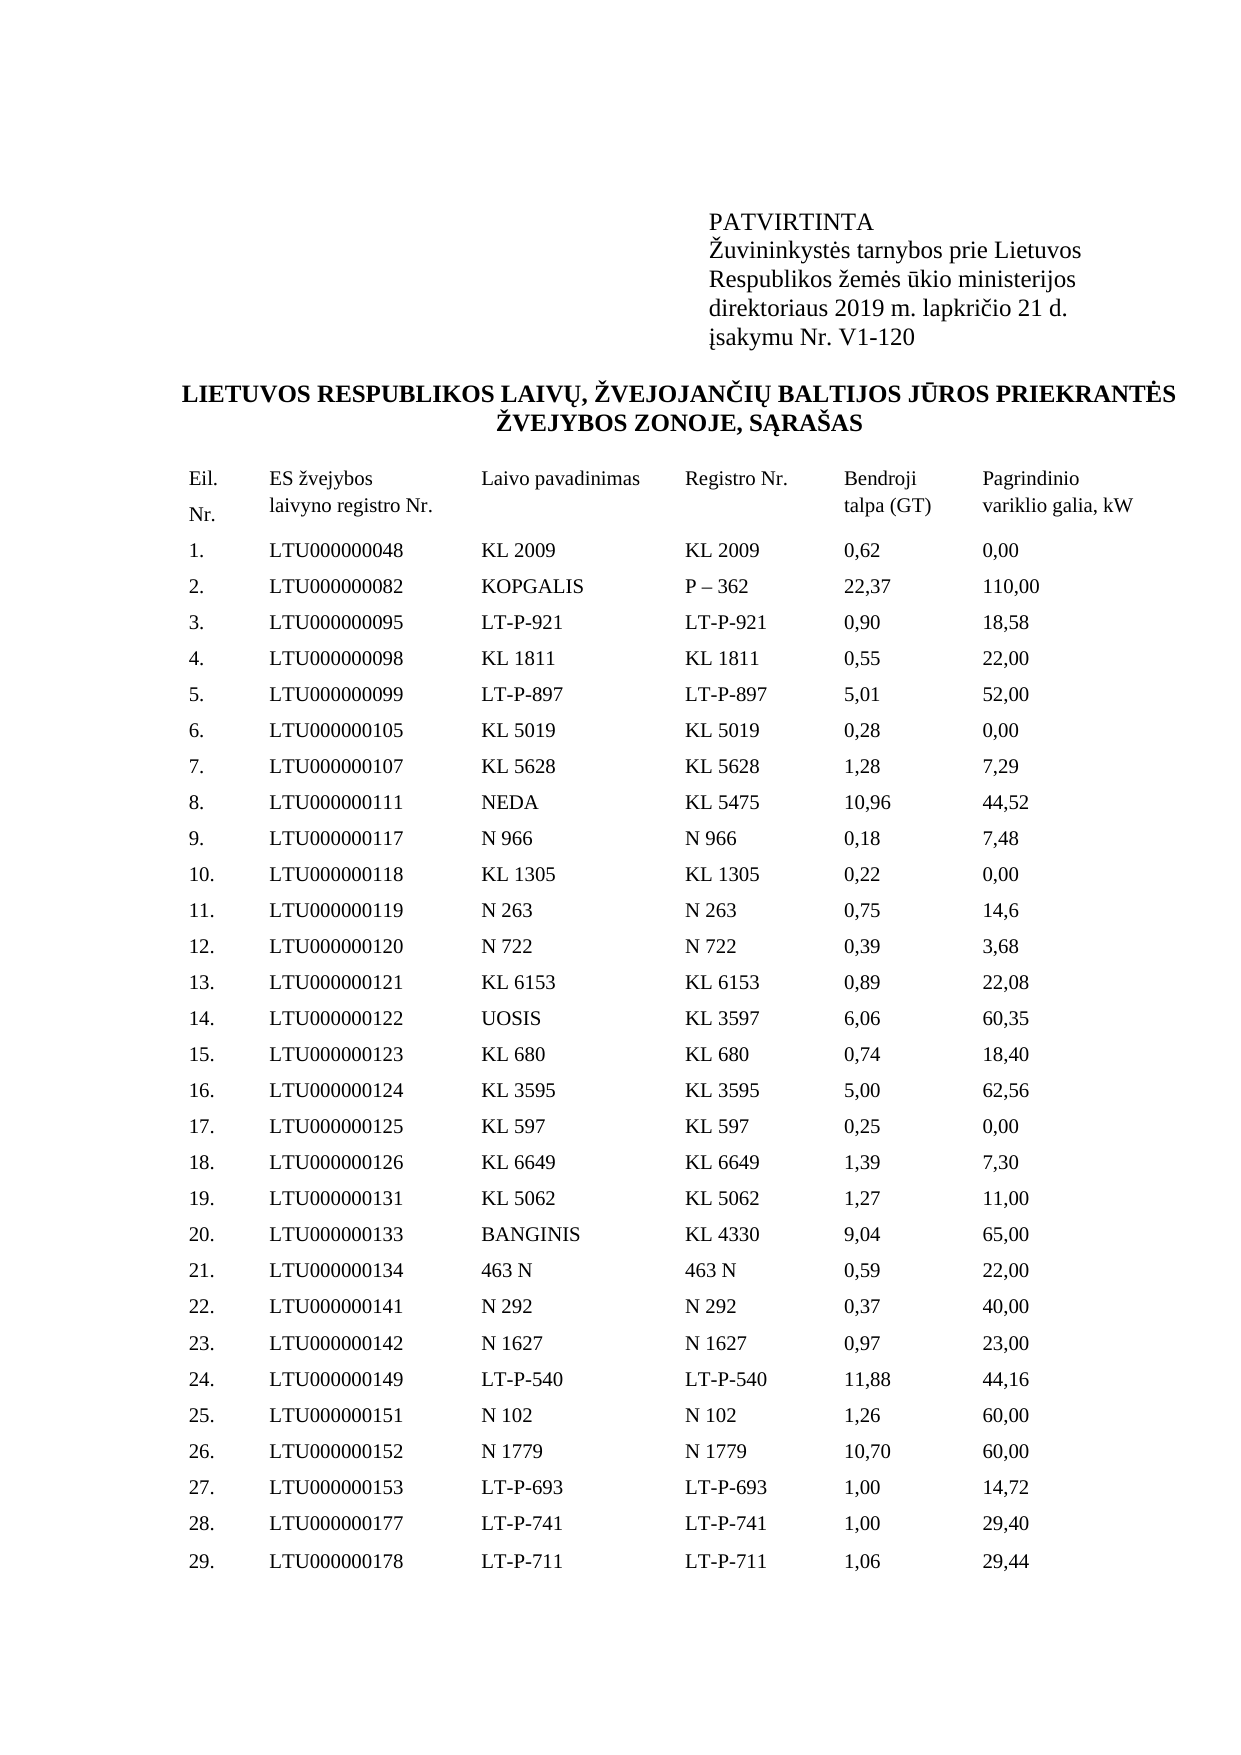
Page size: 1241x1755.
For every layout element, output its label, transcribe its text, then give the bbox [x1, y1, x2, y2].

table_cell LT-P-897 [470, 682, 674, 718]
table_cell 0,89 [833, 970, 971, 1006]
table_cell LTU000000120 [258, 934, 470, 970]
table_cell LTU000000118 [258, 862, 470, 898]
table_cell KL 2009 [674, 538, 833, 573]
table_cell 0,00 [971, 1114, 1145, 1150]
table_cell 1,27 [833, 1186, 971, 1222]
table_cell LTU000000082 [258, 574, 470, 609]
table_cell 0,55 [833, 646, 971, 682]
table_cell 60,00 [971, 1439, 1145, 1474]
table_cell 18. [177, 1150, 258, 1186]
table_cell 3,68 [971, 934, 1145, 970]
table_cell KL 5475 [674, 790, 833, 826]
table_cell 5. [177, 682, 258, 718]
table_cell 23,00 [971, 1330, 1145, 1366]
table_cell 8. [177, 790, 258, 826]
table_cell 9. [177, 826, 258, 862]
table_cell 14,6 [971, 898, 1145, 934]
table_cell LTU000000178 [258, 1549, 470, 1585]
table_cell 7. [177, 754, 258, 790]
table_header Eil. Nr. [177, 465, 258, 537]
table_cell KL 1811 [470, 646, 674, 682]
table_cell 463 N [674, 1258, 833, 1294]
text direktoriaus 2019 m. lapkričio 21 d. [177, 293, 1181, 322]
table_cell LTU000000126 [258, 1150, 470, 1186]
table_cell N 722 [674, 934, 833, 970]
table_cell 13. [177, 970, 258, 1006]
text įsakymu Nr. V1-120 [177, 322, 1181, 350]
table_cell 0,00 [971, 538, 1145, 573]
table_cell LTU000000048 [258, 538, 470, 573]
table_cell 6. [177, 718, 258, 754]
table_cell KL 5628 [674, 754, 833, 790]
table_cell 0,25 [833, 1114, 971, 1150]
table_cell 0,62 [833, 538, 971, 573]
table_cell N 1627 [470, 1330, 674, 1366]
table_cell N 722 [470, 934, 674, 970]
table_cell 14,72 [971, 1475, 1145, 1511]
table_cell LTU000000124 [258, 1078, 470, 1114]
table_cell LTU000000121 [258, 970, 470, 1006]
table_cell 4. [177, 646, 258, 682]
table_cell LT-P-693 [470, 1475, 674, 1511]
table_cell 29,40 [971, 1511, 1145, 1549]
table_cell 7,48 [971, 826, 1145, 862]
table_cell 22. [177, 1294, 258, 1330]
table_cell 1,06 [833, 1549, 971, 1585]
table_header Pagrindinio variklio galia, kW [971, 465, 1145, 537]
table_cell 19. [177, 1186, 258, 1222]
table_header Registro Nr. [674, 465, 833, 537]
table_cell 29. [177, 1549, 258, 1585]
table_cell 7,29 [971, 754, 1145, 790]
table_cell 21. [177, 1258, 258, 1294]
table_cell 22,37 [833, 574, 971, 609]
table_cell 18,58 [971, 610, 1145, 646]
table_cell 0,74 [833, 1042, 971, 1078]
table_cell KOPGALIS [470, 574, 674, 609]
table_cell 2. [177, 574, 258, 609]
table_cell 60,35 [971, 1006, 1145, 1042]
table_cell KL 2009 [470, 538, 674, 573]
table_cell 0,37 [833, 1294, 971, 1330]
table_cell LT-P-540 [470, 1366, 674, 1402]
table_cell 11,88 [833, 1366, 971, 1402]
table_header Bendroji talpa (GT) [833, 465, 971, 537]
text lietuvos respublikos laivų, žvejojančių Baltijos jūros priekrantės žvejybos zonoje, sąrašas [177, 379, 1181, 437]
table_cell LTU000000141 [258, 1294, 470, 1330]
table_cell KL 6153 [674, 970, 833, 1006]
table_cell KL 6153 [470, 970, 674, 1006]
table_cell KL 5628 [470, 754, 674, 790]
table_cell 7,30 [971, 1150, 1145, 1186]
table_cell 11,00 [971, 1186, 1145, 1222]
table_cell LTU000000117 [258, 826, 470, 862]
table_cell 1,00 [833, 1511, 971, 1549]
table_cell LTU000000142 [258, 1330, 470, 1366]
table_cell KL 1305 [470, 862, 674, 898]
table_cell LTU000000098 [258, 646, 470, 682]
table_cell KL 3595 [470, 1078, 674, 1114]
table_cell LTU000000122 [258, 1006, 470, 1042]
table_cell 1,26 [833, 1403, 971, 1438]
table_cell LTU000000111 [258, 790, 470, 826]
table_cell LTU000000107 [258, 754, 470, 790]
table_cell 463 N [470, 1258, 674, 1294]
table_cell LTU000000105 [258, 718, 470, 754]
table_cell 1. [177, 538, 258, 573]
table_cell 14. [177, 1006, 258, 1042]
table_cell 1,00 [833, 1475, 971, 1511]
table_cell N 1779 [674, 1439, 833, 1474]
table_cell KL 680 [674, 1042, 833, 1078]
table_cell LT-P-921 [674, 610, 833, 646]
table_cell KL 6649 [470, 1150, 674, 1186]
table_cell 0,90 [833, 610, 971, 646]
table_cell 62,56 [971, 1078, 1145, 1114]
table_cell LTU000000119 [258, 898, 470, 934]
table_cell 0,39 [833, 934, 971, 970]
table_cell 0,28 [833, 718, 971, 754]
table_cell 10. [177, 862, 258, 898]
table_cell 26. [177, 1439, 258, 1474]
table_cell LTU000000099 [258, 682, 470, 718]
table_cell 1,28 [833, 754, 971, 790]
table_header ES žvejybos laivyno registro Nr. [258, 465, 470, 537]
table_cell 0,18 [833, 826, 971, 862]
table_cell 5,00 [833, 1078, 971, 1114]
table_cell 0,59 [833, 1258, 971, 1294]
table_cell P – 362 [674, 574, 833, 609]
table_cell 27. [177, 1475, 258, 1511]
table_cell 29,44 [971, 1549, 1145, 1585]
table_cell LT-P-540 [674, 1366, 833, 1402]
table_cell 110,00 [971, 574, 1145, 609]
table_cell 10,70 [833, 1439, 971, 1474]
table_cell KL 3597 [674, 1006, 833, 1042]
table_cell 0,00 [971, 862, 1145, 898]
table_cell N 263 [674, 898, 833, 934]
table_cell 0,22 [833, 862, 971, 898]
table_cell KL 1305 [674, 862, 833, 898]
table_cell 22,00 [971, 646, 1145, 682]
table_cell KL 597 [674, 1114, 833, 1150]
table_cell 60,00 [971, 1403, 1145, 1438]
table_cell LT-P-693 [674, 1475, 833, 1511]
table_cell LTU000000095 [258, 610, 470, 646]
table_cell 44,16 [971, 1366, 1145, 1402]
table_cell 6,06 [833, 1006, 971, 1042]
table_cell LTU000000134 [258, 1258, 470, 1294]
table_cell N 263 [470, 898, 674, 934]
table_cell 22,08 [971, 970, 1145, 1006]
table_cell N 102 [674, 1403, 833, 1438]
table_cell 24. [177, 1366, 258, 1402]
table_cell 12. [177, 934, 258, 970]
table_cell 9,04 [833, 1222, 971, 1258]
table_cell KL 5062 [674, 1186, 833, 1222]
table_cell 44,52 [971, 790, 1145, 826]
table_cell N 102 [470, 1403, 674, 1438]
table_cell LTU000000149 [258, 1366, 470, 1402]
table_cell 16. [177, 1078, 258, 1114]
table_cell KL 680 [470, 1042, 674, 1078]
table_cell 65,00 [971, 1222, 1145, 1258]
table_cell 1,39 [833, 1150, 971, 1186]
table_cell LTU000000123 [258, 1042, 470, 1078]
table_cell 28. [177, 1511, 258, 1549]
table_cell 18,40 [971, 1042, 1145, 1078]
table_cell KL 597 [470, 1114, 674, 1150]
table_cell 40,00 [971, 1294, 1145, 1330]
text Respublikos žemės ūkio ministerijos [177, 264, 1181, 293]
table_cell UOSIS [470, 1006, 674, 1042]
table_cell 25. [177, 1403, 258, 1438]
table_cell LT-P-711 [470, 1549, 674, 1585]
table_cell KL 6649 [674, 1150, 833, 1186]
table_cell N 966 [470, 826, 674, 862]
table_cell N 292 [674, 1294, 833, 1330]
table_cell NEDA [470, 790, 674, 826]
table_cell KL 5019 [674, 718, 833, 754]
table_cell 0,00 [971, 718, 1145, 754]
table_cell LT-P-921 [470, 610, 674, 646]
table_cell 5,01 [833, 682, 971, 718]
table_cell 0,97 [833, 1330, 971, 1366]
table_cell LTU000000131 [258, 1186, 470, 1222]
text PATVIRTINTA [177, 207, 1181, 235]
table_cell LT-P-897 [674, 682, 833, 718]
table_header Laivo pavadinimas [470, 465, 674, 537]
table_cell N 292 [470, 1294, 674, 1330]
table_cell LT-P-711 [674, 1549, 833, 1585]
table_cell 20. [177, 1222, 258, 1258]
table_cell N 966 [674, 826, 833, 862]
table_cell LTU000000152 [258, 1439, 470, 1474]
table_cell LTU000000151 [258, 1403, 470, 1438]
text Žuvininkystės tarnybos prie Lietuvos [177, 235, 1181, 264]
table_cell 3. [177, 610, 258, 646]
table_cell LTU000000125 [258, 1114, 470, 1150]
table_cell 17. [177, 1114, 258, 1150]
table_cell N 1779 [470, 1439, 674, 1474]
table_cell LTU000000177 [258, 1511, 470, 1549]
table_cell LT-P-741 [470, 1511, 674, 1549]
table_cell 11. [177, 898, 258, 934]
table_cell N 1627 [674, 1330, 833, 1366]
table_cell LTU000000133 [258, 1222, 470, 1258]
table_cell 10,96 [833, 790, 971, 826]
table_cell 23. [177, 1330, 258, 1366]
table_cell 15. [177, 1042, 258, 1078]
table_cell BANGINIS [470, 1222, 674, 1258]
table_cell LTU000000153 [258, 1475, 470, 1511]
table_cell LT-P-741 [674, 1511, 833, 1549]
table_cell 0,75 [833, 898, 971, 934]
table_cell KL 3595 [674, 1078, 833, 1114]
table_cell 52,00 [971, 682, 1145, 718]
table_cell KL 4330 [674, 1222, 833, 1258]
table_cell KL 1811 [674, 646, 833, 682]
table_cell KL 5019 [470, 718, 674, 754]
table_cell 22,00 [971, 1258, 1145, 1294]
table_cell KL 5062 [470, 1186, 674, 1222]
